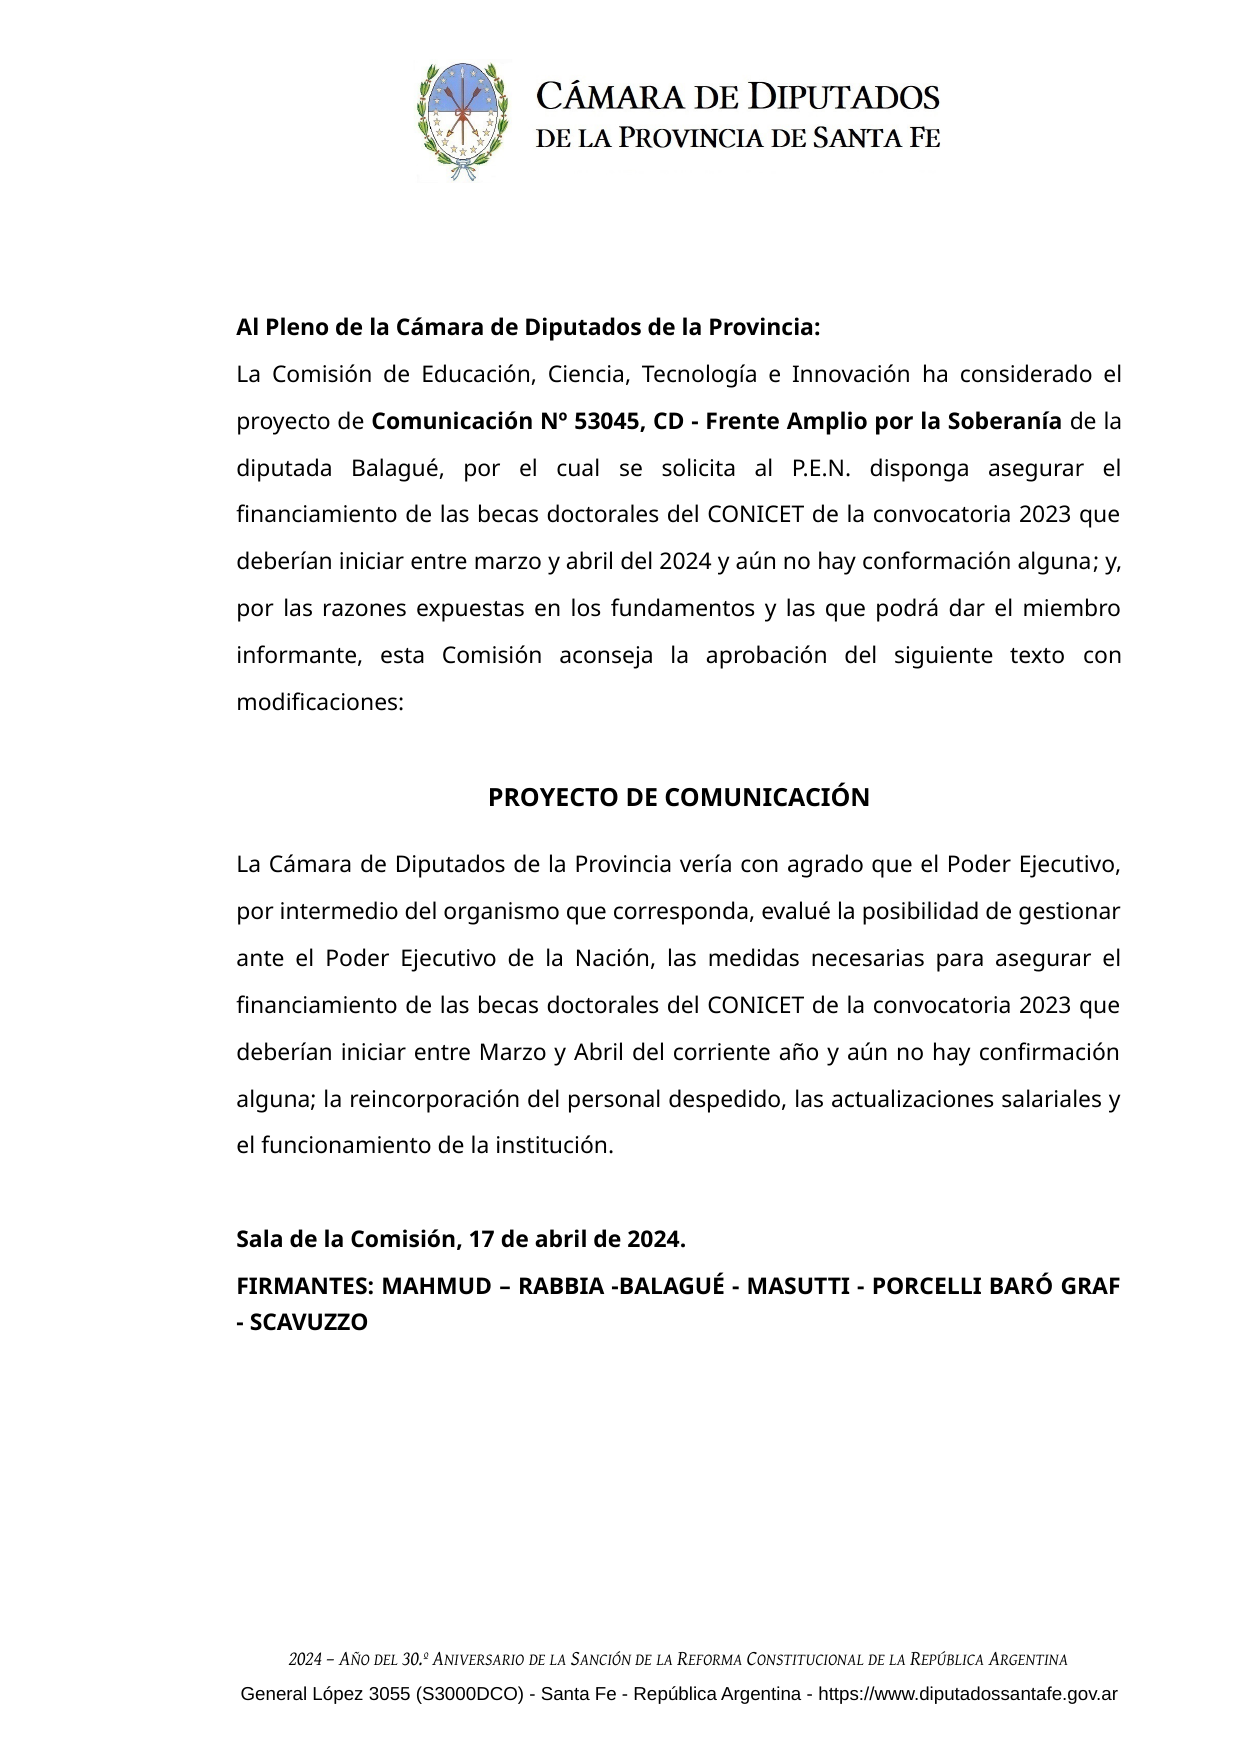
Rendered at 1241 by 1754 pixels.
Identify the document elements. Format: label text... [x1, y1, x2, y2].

picture [413, 59, 945, 183]
text PROYECTO DE COMUNICACIÓN [236, 779, 1122, 814]
text Sala de la Comisión, 17 de abril de 2024. [236, 1223, 1122, 1254]
text Al Pleno de la Cámara de Diputados de la Provincia: [236, 311, 1122, 342]
text La Cámara de Diputados de la Provincia vería con agrado que el Poder Ejecutivo, por intermedio del organismo que corresponda, evalué la posibilidad de gestionar ante el Poder Ejecutivo de la Nación, las medidas necesarias para asegurar el financiamiento de las becas doctorales del CONICET de la convocatoria 2023 que deberían iniciar entre Marzo y Abril del corriente año y aún no hay confirmación alguna; la reincorporación del personal despedido, las actualizaciones salariales y el funcionamiento de la institución. [236, 848, 1122, 1161]
text La Comisión de Educación, Ciencia, Tecnología e Innovación ha considerado el proyecto de Comunicación Nº 53045, CD - Frente Amplio por la Soberanía de la diputada Balagué, por el cual se solicita al P.E.N. disponga asegurar el financiamiento de las becas doctorales del CONICET de la convocatoria 2023 que deberían iniciar entre marzo y abril del 2024 y aún no hay conformación alguna; y, por las razones expuestas en los fundamentos y las que podrá dar el miembro informante, esta Comisión aconseja la aprobación del siguiente texto con modificaciones: [236, 358, 1122, 717]
text FIRMANTES: MAHMUD – RABBIA -BALAGUÉ - MASUTTI - PORCELLI BARÓ GRAF - SCAVUZZO [236, 1270, 1122, 1337]
